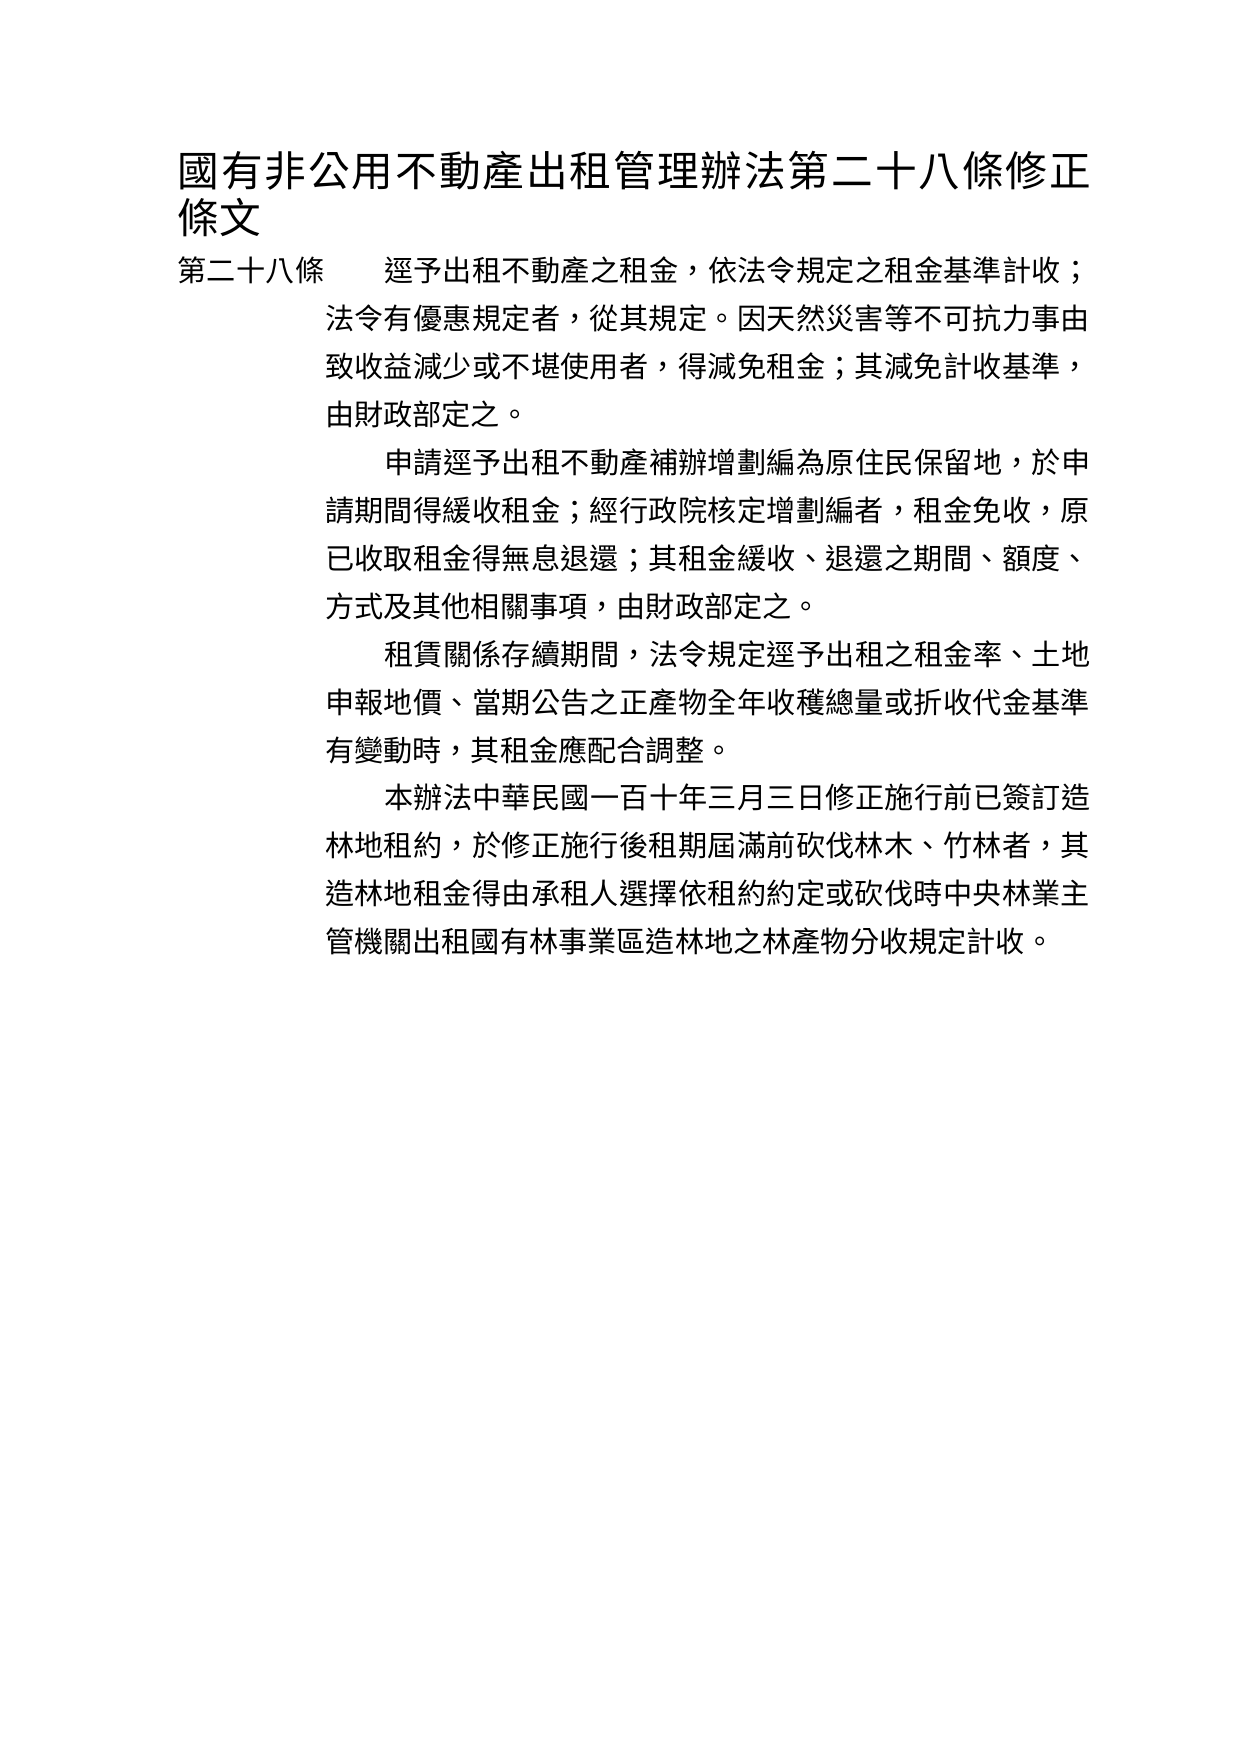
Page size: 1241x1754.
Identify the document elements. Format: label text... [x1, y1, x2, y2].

text 租賃關係存續期間，法令規定逕予出租之租金率、土地申報地價、當期公告之正產物全年收穫總量或折收代金基準有變動時，其租金應配合調整。 [325, 627, 1092, 771]
text 第二十八條 逕予出租不動產之租金，依法令規定之租金基準計收；法令有優惠規定者，從其規定。因天然災害等不可抗力事由致收益減少或不堪使用者，得減免租金；其減免計收基準，由財政部定之。 [177, 243, 1092, 435]
text 申請逕予出租不動產補辦增劃編為原住民保留地，於申請期間得緩收租金；經行政院核定增劃編者，租金免收，原已收取租金得無息退還；其租金緩收、退還之期間、額度、方式及其他相關事項，由財政部定之。 [325, 435, 1092, 627]
text 國有非公用不動產出租管理辦法第二十八條修正條文 [177, 148, 1092, 243]
text 本辦法中華民國一百十年三月三日修正施行前已簽訂造林地租約，於修正施行後租期屆滿前砍伐林木、竹林者，其造林地租金得由承租人選擇依租約約定或砍伐時中央林業主管機關出租國有林事業區造林地之林產物分收規定計收。 [325, 771, 1092, 962]
